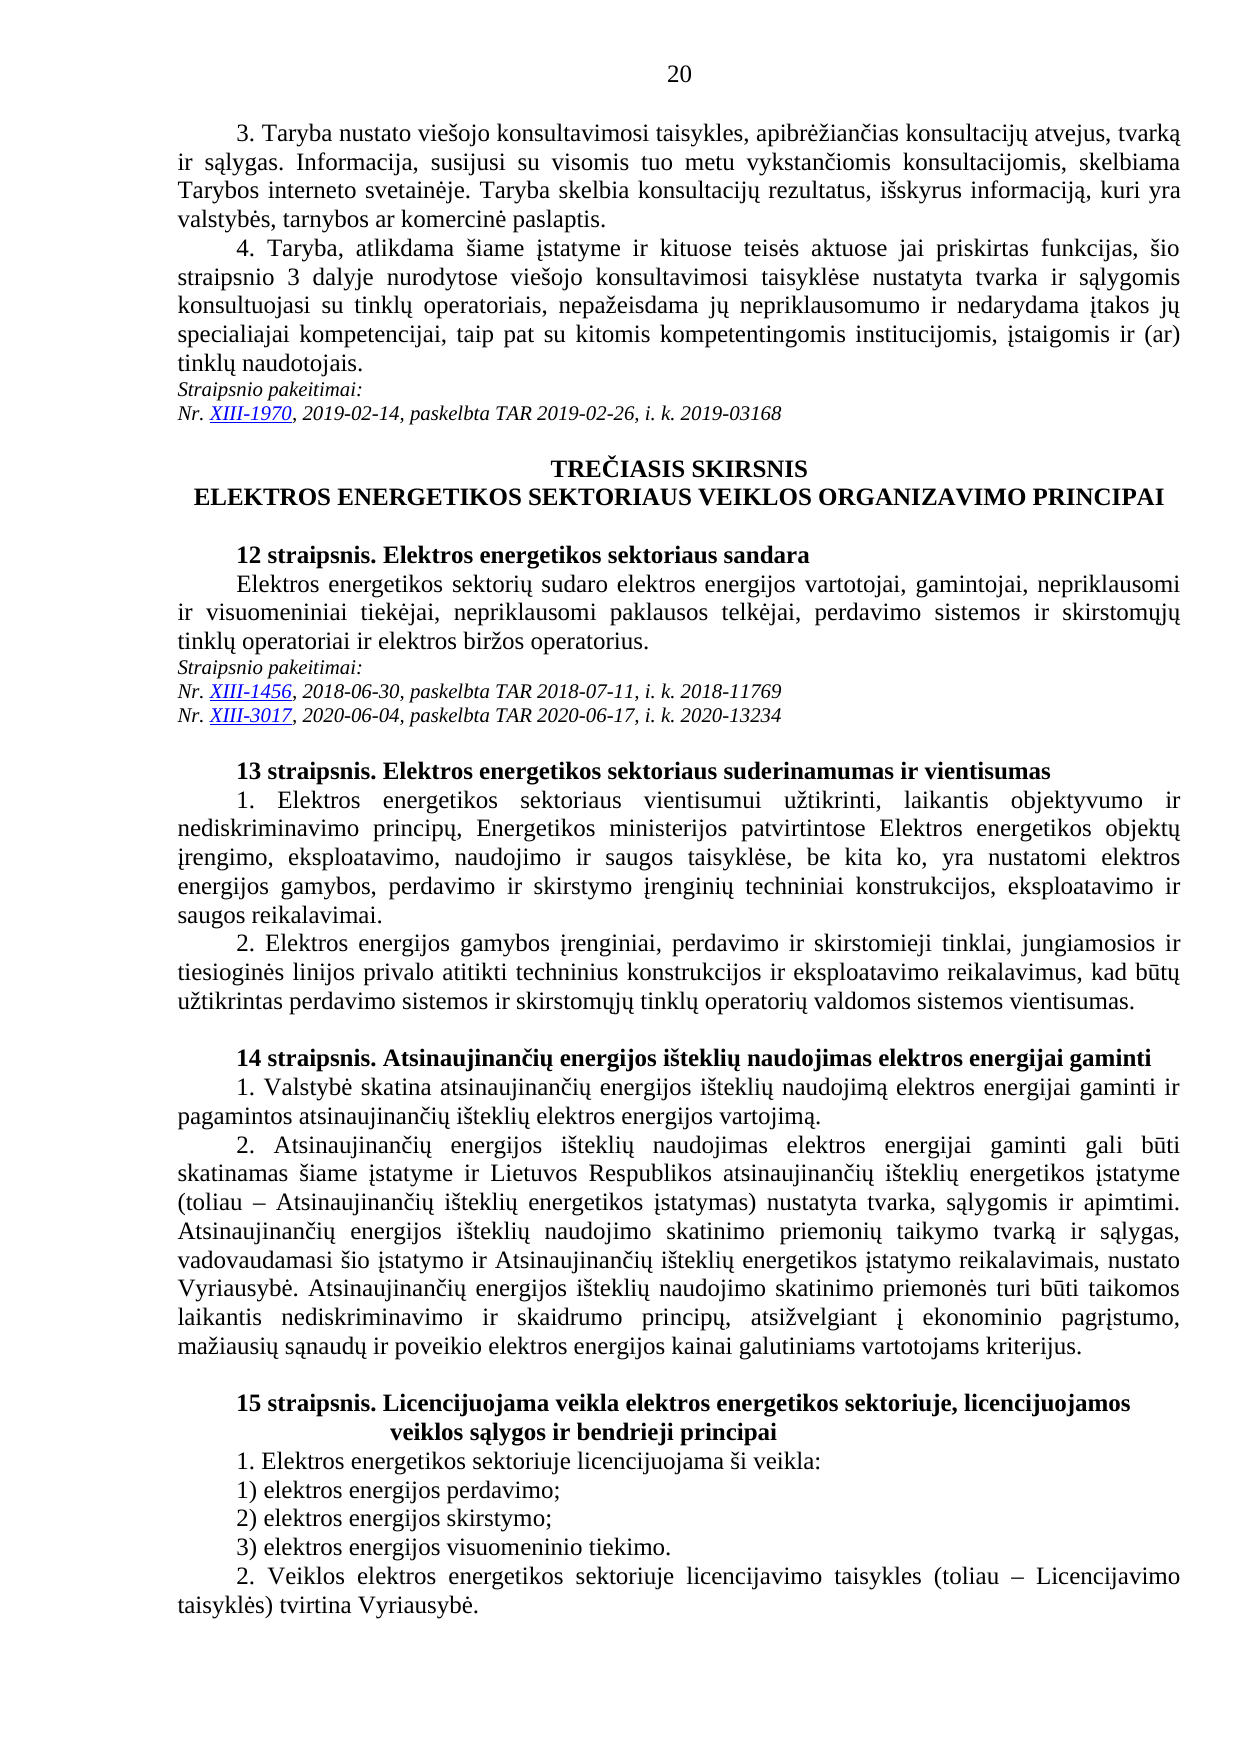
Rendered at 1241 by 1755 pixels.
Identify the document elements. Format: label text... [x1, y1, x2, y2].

text 3. Taryba nustato viešojo konsultavimosi taisykles, apibrėžiančias konsultacijų atvejus, tvarką ir sąlygas. Informacija, susijusi su visomis tuo metu vykstančiomis konsultacijomis, skelbiama Tarybos interneto svetainėje. Taryba skelbia konsultacijų rezultatus, išskyrus informaciją, kuri yra valstybės, tarnybos ar komercinė paslaptis. [177, 118, 1181, 233]
text Nr. XIII-3017, 2020-06-04, paskelbta TAR 2020-06-17, i. k. 2020-13234 [177, 703, 1181, 727]
text 3) elektros energijos visuomeninio tiekimo. [177, 1532, 1181, 1561]
text 2. Atsinaujinančių energijos išteklių naudojimas elektros energijai gaminti gali būti skatinamas šiame įstatyme ir Lietuvos Respublikos atsinaujinančių išteklių energetikos įstatyme (toliau – Atsinaujinančių išteklių energetikos įstatymas) nustatyta tvarka, sąlygomis ir apimtimi. Atsinaujinančių energijos išteklių naudojimo skatinimo priemonių taikymo tvarką ir sąlygas, vadovaudamasi šio įstatymo ir Atsinaujinančių išteklių energetikos įstatymo reikalavimais, nustato Vyriausybė. Atsinaujinančių energijos išteklių naudojimo skatinimo priemonės turi būti taikomos laikantis nediskriminavimo ir skaidrumo principų, atsižvelgiant į ekonominio pagrįstumo, mažiausių sąnaudų ir poveikio elektros energijos kainai galutiniams vartotojams kriterijus. [177, 1130, 1181, 1360]
text 1. Elektros energetikos sektoriuje licencijuojama ši veikla: [177, 1446, 1181, 1475]
text 4. Taryba, atlikdama šiame įstatyme ir kituose teisės aktuose jai priskirtas funkcijas, šio straipsnio 3 dalyje nurodytose viešojo konsultavimosi taisyklėse nustatyta tvarka ir sąlygomis konsultuojasi su tinklų operatoriais, nepažeisdama jų nepriklausomumo ir nedarydama įtakos jų specialiajai kompetencijai, taip pat su kitomis kompetentingomis institucijomis, įstaigomis ir (ar) tinklų naudotojais. [177, 233, 1181, 377]
text Straipsnio pakeitimai: [177, 377, 1181, 401]
text 1) elektros energijos perdavimo; [177, 1475, 1181, 1503]
text 12 straipsnis. Elektros energetikos sektoriaus sandara [177, 540, 1181, 569]
text ELEKTROS ENERGETIKOS SEKTORIAUS VEIKLOS ORGANIZAVIMO PRINCIPAI [177, 482, 1181, 511]
text 2) elektros energijos skirstymo; [177, 1503, 1181, 1532]
text 15 straipsnis. Licencijuojama veikla elektros energetikos sektoriuje, licencijuojamos veiklos sąlygos ir bendrieji principai [236, 1388, 1181, 1446]
text Nr. XIII-1456, 2018-06-30, paskelbta TAR 2018-07-11, i. k. 2018-11769 [177, 679, 1181, 703]
text 1. Elektros energetikos sektoriaus vientisumui užtikrinti, laikantis objektyvumo ir nediskriminavimo principų, Energetikos ministerijos patvirtintose Elektros energetikos objektų įrengimo, eksploatavimo, naudojimo ir saugos taisyklėse, be kita ko, yra nustatomi elektros energijos gamybos, perdavimo ir skirstymo įrenginių techniniai konstrukcijos, eksploatavimo ir saugos reikalavimai. [177, 785, 1181, 928]
text TREČIASIS SKIRSNIS [177, 454, 1181, 482]
text 2. Elektros energijos gamybos įrenginiai, perdavimo ir skirstomieji tinklai, jungiamosios ir tiesioginės linijos privalo atitikti techninius konstrukcijos ir eksploatavimo reikalavimus, kad būtų užtikrintas perdavimo sistemos ir skirstomųjų tinklų operatorių valdomos sistemos vientisumas. [177, 928, 1181, 1015]
text Elektros energetikos sektorių sudaro elektros energijos vartotojai, gamintojai, nepriklausomi ir visuomeniniai tiekėjai, nepriklausomi paklausos telkėjai, perdavimo sistemos ir skirstomųjų tinklų operatoriai ir elektros biržos operatorius. [177, 569, 1181, 655]
text 2. Veiklos elektros energetikos sektoriuje licencijavimo taisykles (toliau – Licencijavimo taisyklės) tvirtina Vyriausybė. [177, 1561, 1181, 1618]
text Straipsnio pakeitimai: [177, 655, 1181, 679]
text 1. Valstybė skatina atsinaujinančių energijos išteklių naudojimą elektros energijai gaminti ir pagamintos atsinaujinančių išteklių elektros energijos vartojimą. [177, 1072, 1181, 1130]
text 13 straipsnis. Elektros energetikos sektoriaus suderinamumas ir vientisumas [177, 756, 1181, 785]
text 14 straipsnis. Atsinaujinančių energijos išteklių naudojimas elektros energijai gaminti [236, 1043, 1181, 1072]
text Nr. XIII-1970, 2019-02-14, paskelbta TAR 2019-02-26, i. k. 2019-03168 [177, 401, 1181, 425]
